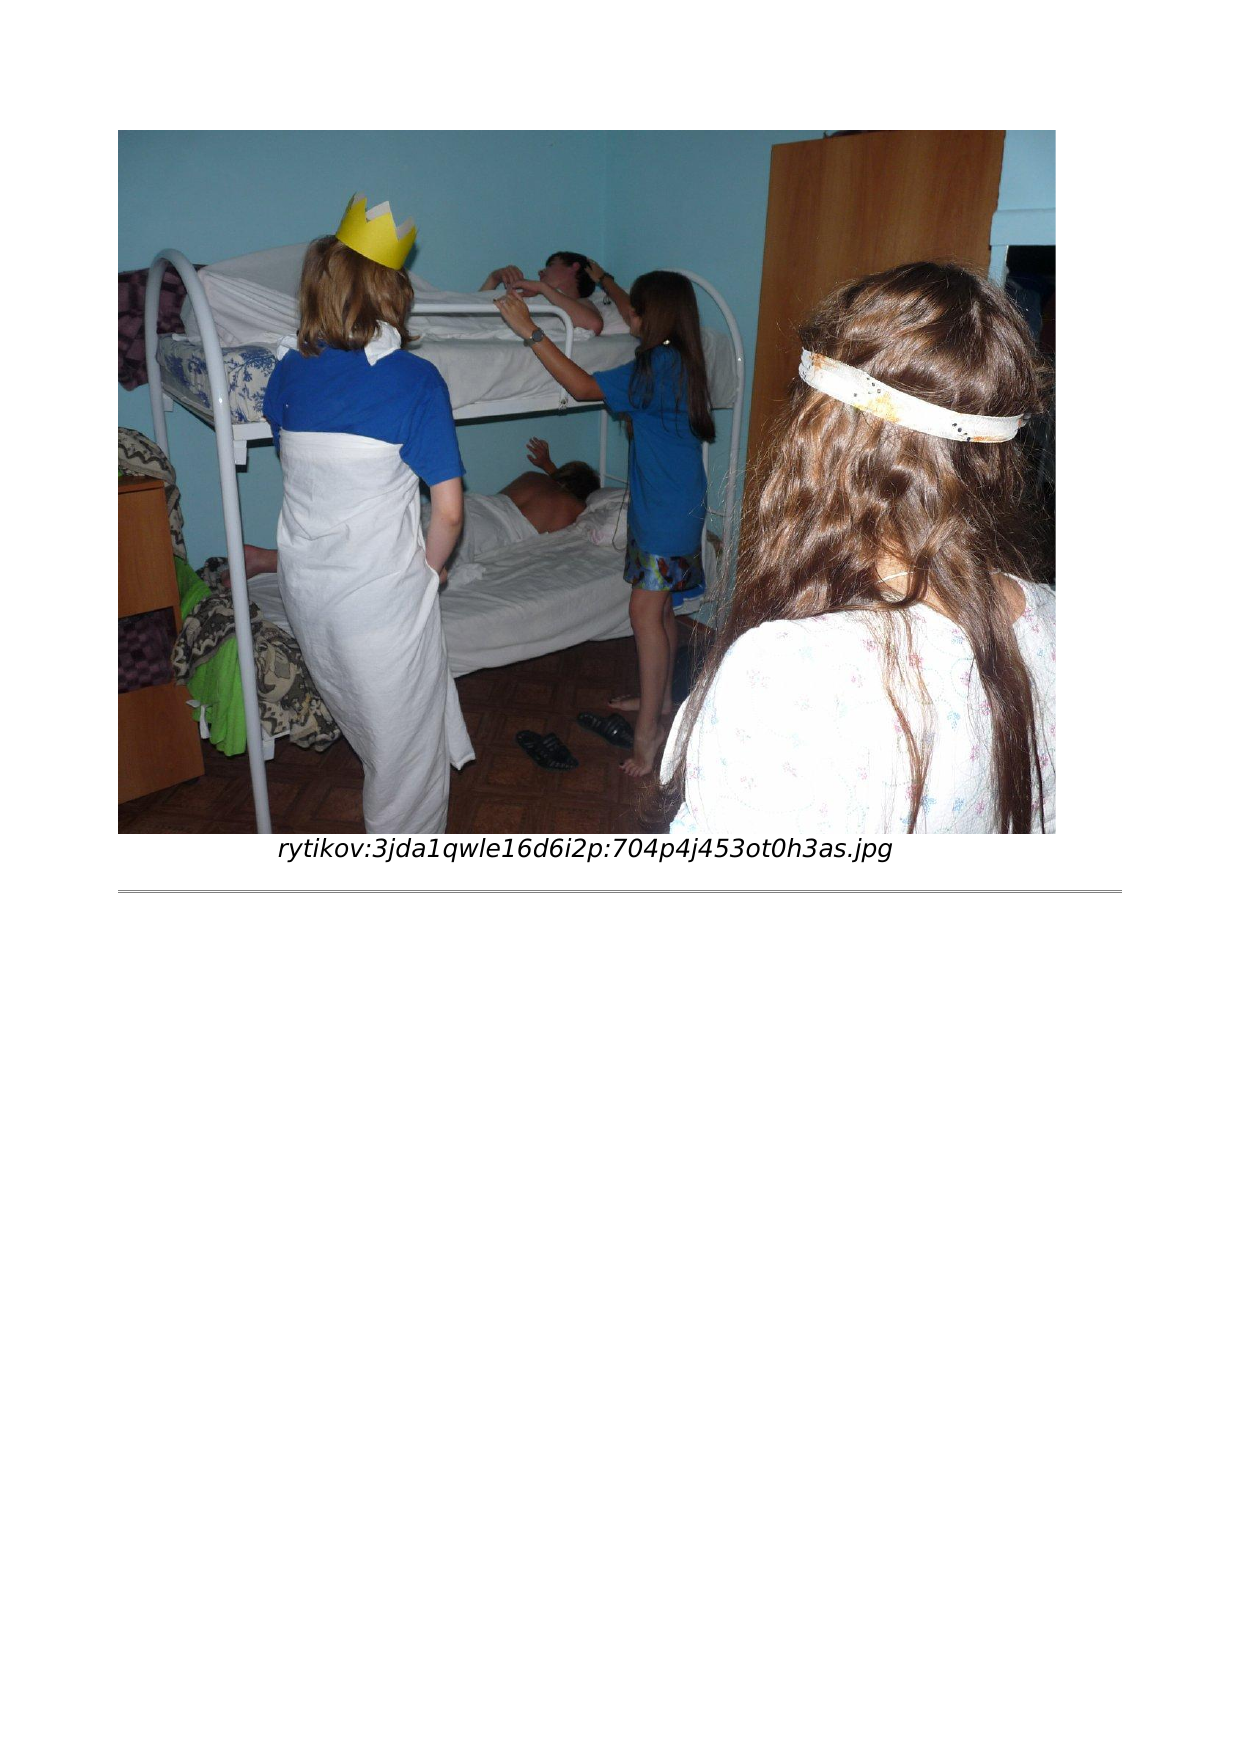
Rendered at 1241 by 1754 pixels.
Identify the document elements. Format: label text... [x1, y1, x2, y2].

text rytikov:3jda1qwle16d6i2p:704p4j453ot0h3as.jpg [118, 834, 1056, 863]
picture [118, 130, 1056, 834]
